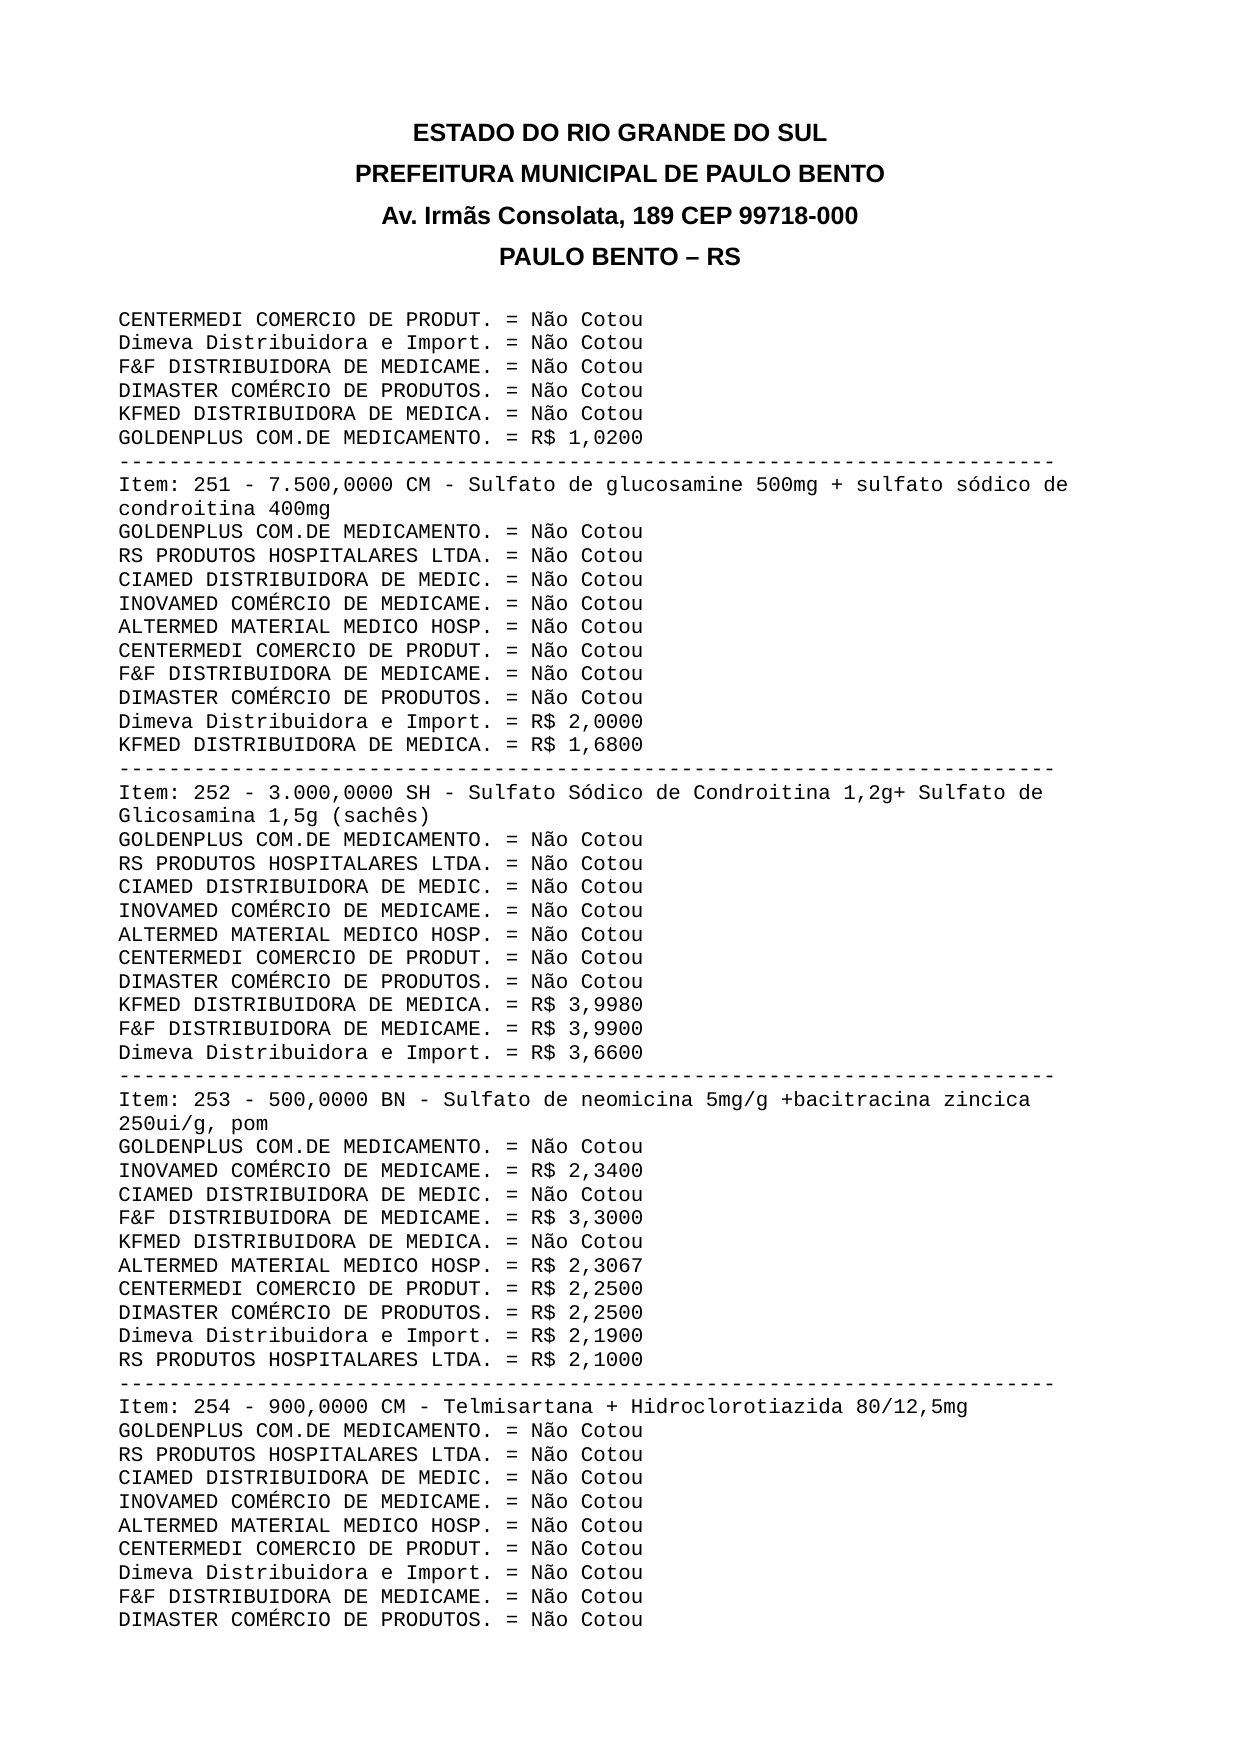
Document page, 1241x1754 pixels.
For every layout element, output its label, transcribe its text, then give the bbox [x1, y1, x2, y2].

text CENTERMEDI COMERCIO DE PRODUT. = Não Cotou Dimeva Distribuidora e Import. = Não Cotou F&F DISTRIBUIDORA DE MEDICAME. = Não Cotou DIMASTER COMÉRCIO DE PRODUTOS. = Não Cotou KFMED DISTRIBUIDORA DE MEDICA. = Não Cotou GOLDENPLUS COM.DE MEDICAMENTO. = R$ 1,0200 --------------------------------------------------------------------------- Item: 251 - 7.500,0000 CM - Sulfato de glucosamine 500mg + sulfato sódico de condroitina 400mg GOLDENPLUS COM.DE MEDICAMENTO. = Não Cotou RS PRODUTOS HOSPITALARES LTDA. = Não Cotou CIAMED DISTRIBUIDORA DE MEDIC. = Não Cotou INOVAMED COMÉRCIO DE MEDICAME. = Não Cotou ALTERMED MATERIAL MEDICO HOSP. = Não Cotou CENTERMEDI COMERCIO DE PRODUT. = Não Cotou F&F DISTRIBUIDORA DE MEDICAME. = Não Cotou DIMASTER COMÉRCIO DE PRODUTOS. = Não Cotou Dimeva Distribuidora e Import. = R$ 2,0000 KFMED DISTRIBUIDORA DE MEDICA. = R$ 1,6800 --------------------------------------------------------------------------- Item: 252 - 3.000,0000 SH - Sulfato Sódico de Condroitina 1,2g+ Sulfato de Glicosamina 1,5g (sachês) GOLDENPLUS COM.DE MEDICAMENTO. = Não Cotou RS PRODUTOS HOSPITALARES LTDA. = Não Cotou CIAMED DISTRIBUIDORA DE MEDIC. = Não Cotou INOVAMED COMÉRCIO DE MEDICAME. = Não Cotou ALTERMED MATERIAL MEDICO HOSP. = Não Cotou CENTERMEDI COMERCIO DE PRODUT. = Não Cotou DIMASTER COMÉRCIO DE PRODUTOS. = Não Cotou KFMED DISTRIBUIDORA DE MEDICA. = R$ 3,9980 F&F DISTRIBUIDORA DE MEDICAME. = R$ 3,9900 Dimeva Distribuidora e Import. = R$ 3,6600 --------------------------------------------------------------------------- Item: 253 - 500,0000 BN - Sulfato de neomicina 5mg/g +bacitracina zincica 250ui/g, pom GOLDENPLUS COM.DE MEDICAMENTO. = Não Cotou INOVAMED COMÉRCIO DE MEDICAME. = R$ 2,3400 CIAMED DISTRIBUIDORA DE MEDIC. = Não Cotou F&F DISTRIBUIDORA DE MEDICAME. = R$ 3,3000 KFMED DISTRIBUIDORA DE MEDICA. = Não Cotou ALTERMED MATERIAL MEDICO HOSP. = R$ 2,3067 CENTERMEDI COMERCIO DE PRODUT. = R$ 2,2500 DIMASTER COMÉRCIO DE PRODUTOS. = R$ 2,2500 Dimeva Distribuidora e Import. = R$ 2,1900 RS PRODUTOS HOSPITALARES LTDA. = R$ 2,1000 --------------------------------------------------------------------------- Item: 254 - 900,0000 CM - Telmisartana + Hidroclorotiazida 80/12,5mg GOLDENPLUS COM.DE MEDICAMENTO. = Não Cotou RS PRODUTOS HOSPITALARES LTDA. = Não Cotou CIAMED DISTRIBUIDORA DE MEDIC. = Não Cotou INOVAMED COMÉRCIO DE MEDICAME. = Não Cotou ALTERMED MATERIAL MEDICO HOSP. = Não Cotou CENTERMEDI COMERCIO DE PRODUT. = Não Cotou Dimeva Distribuidora e Import. = Não Cotou F&F DISTRIBUIDORA DE MEDICAME. = Não Cotou DIMASTER COMÉRCIO DE PRODUTOS. = Não Cotou [118, 309, 1122, 1633]
